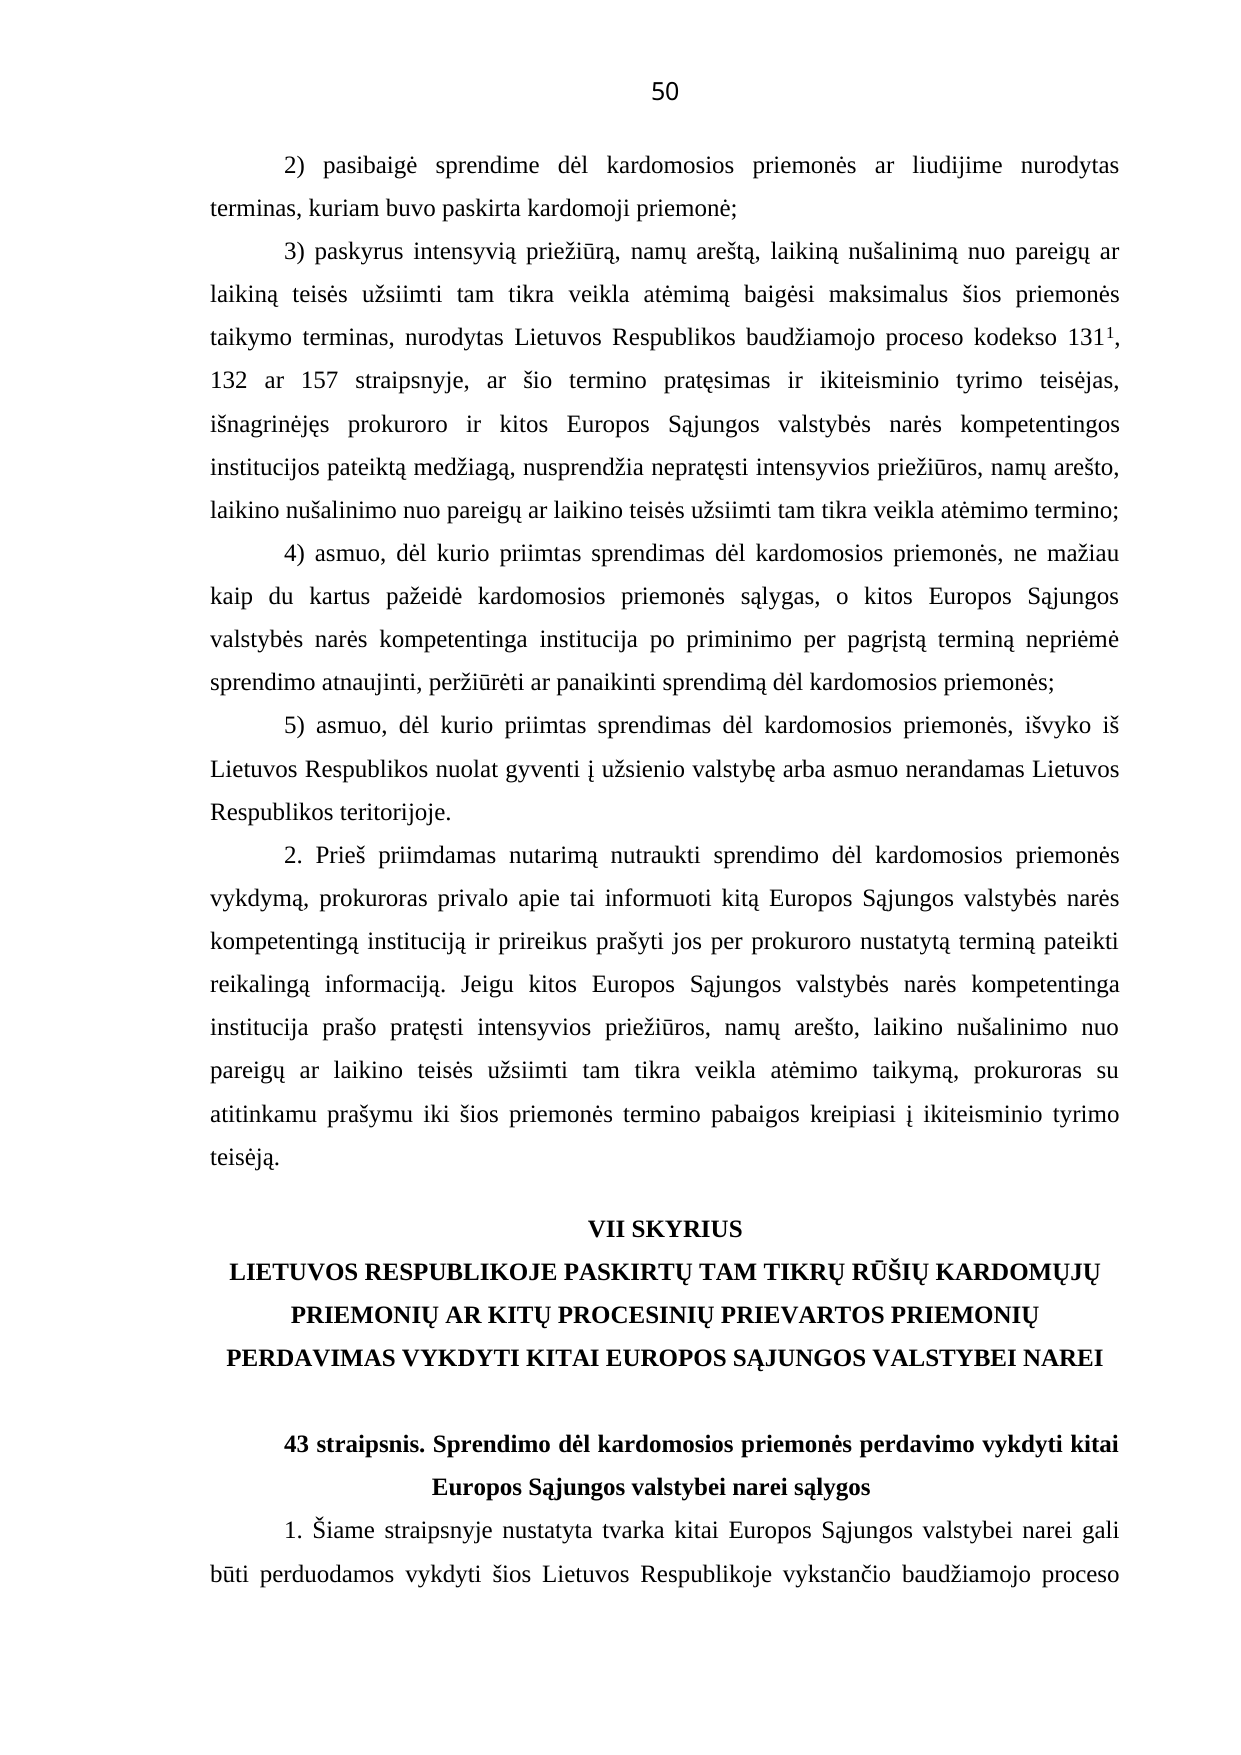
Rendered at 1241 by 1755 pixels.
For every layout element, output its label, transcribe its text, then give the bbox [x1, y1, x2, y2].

text 43 straipsnis. Sprendimo dėl kardomosios priemonės perdavimo vykdyti kitai Europos Sąjungos valstybei narei sąlygos [284, 1429, 1120, 1501]
text VII SKYRIUS [210, 1214, 1120, 1242]
text 2. Prieš priimdamas nutarimą nutraukti sprendimo dėl kardomosios priemonės vykdymą, prokuroras privalo apie tai informuoti kitą Europos Sąjungos valstybės narės kompetentingą instituciją ir prireikus prašyti jos per prokuroro nustatytą terminą pateikti reikalingą informaciją. Jeigu kitos Europos Sąjungos valstybės narės kompetentinga institucija prašo pratęsti intensyvios priežiūros, namų arešto, laikino nušalinimo nuo pareigų ar laikino teisės užsiimti tam tikra veikla atėmimo taikymą, prokuroras su atitinkamu prašymu iki šios priemonės termino pabaigos kreipiasi į ikiteisminio tyrimo teisėją. [210, 840, 1120, 1171]
text 2) pasibaigė sprendime dėl kardomosios priemonės ar liudijime nurodytas terminas, kuriam buvo paskirta kardomoji priemonė; [210, 150, 1120, 222]
text 1. Šiame straipsnyje nustatyta tvarka kitai Europos Sąjungos valstybei narei gali būti perduodamos vykdyti šios Lietuvos Respublikoje vykstančio baudžiamojo proceso [210, 1516, 1120, 1587]
text 4) asmuo, dėl kurio priimtas sprendimas dėl kardomosios priemonės, ne mažiau kaip du kartus pažeidė kardomosios priemonės sąlygas, o kitos Europos Sąjungos valstybės narės kompetentinga institucija po priminimo per pagrįstą terminą nepriėmė sprendimo atnaujinti, peržiūrėti ar panaikinti sprendimą dėl kardomosios priemonės; [210, 538, 1120, 696]
text 3) paskyrus intensyvią priežiūrą, namų areštą, laikiną nušalinimą nuo pareigų ar laikiną teisės užsiimti tam tikra veikla atėmimą baigėsi maksimalus šios priemonės taikymo terminas, nurodytas Lietuvos Respublikos baudžiamojo proceso kodekso 1311, 132 ar 157 straipsnyje, ar šio termino pratęsimas ir ikiteisminio tyrimo teisėjas, išnagrinėjęs prokuroro ir kitos Europos Sąjungos valstybės narės kompetentingos institucijos pateiktą medžiagą, nusprendžia nepratęsti intensyvios priežiūros, namų arešto, laikino nušalinimo nuo pareigų ar laikino teisės užsiimti tam tikra veikla atėmimo termino; [210, 236, 1120, 524]
text 5) asmuo, dėl kurio priimtas sprendimas dėl kardomosios priemonės, išvyko iš Lietuvos Respublikos nuolat gyventi į užsienio valstybę arba asmuo nerandamas Lietuvos Respublikos teritorijoje. [210, 711, 1120, 826]
text LIETUVOS RESPUBLIKOJE PASKIRTŲ TAM TIKRŲ RŪŠIŲ KARDOMŲJŲ PRIEMONIŲ AR KITŲ PROCESINIŲ PRIEVARTOS PRIEMONIŲ PERDAVIMAS VYKDYTI KITAI EUROPOS SĄJUNGOS VALSTYBEI NAREI [210, 1257, 1120, 1372]
